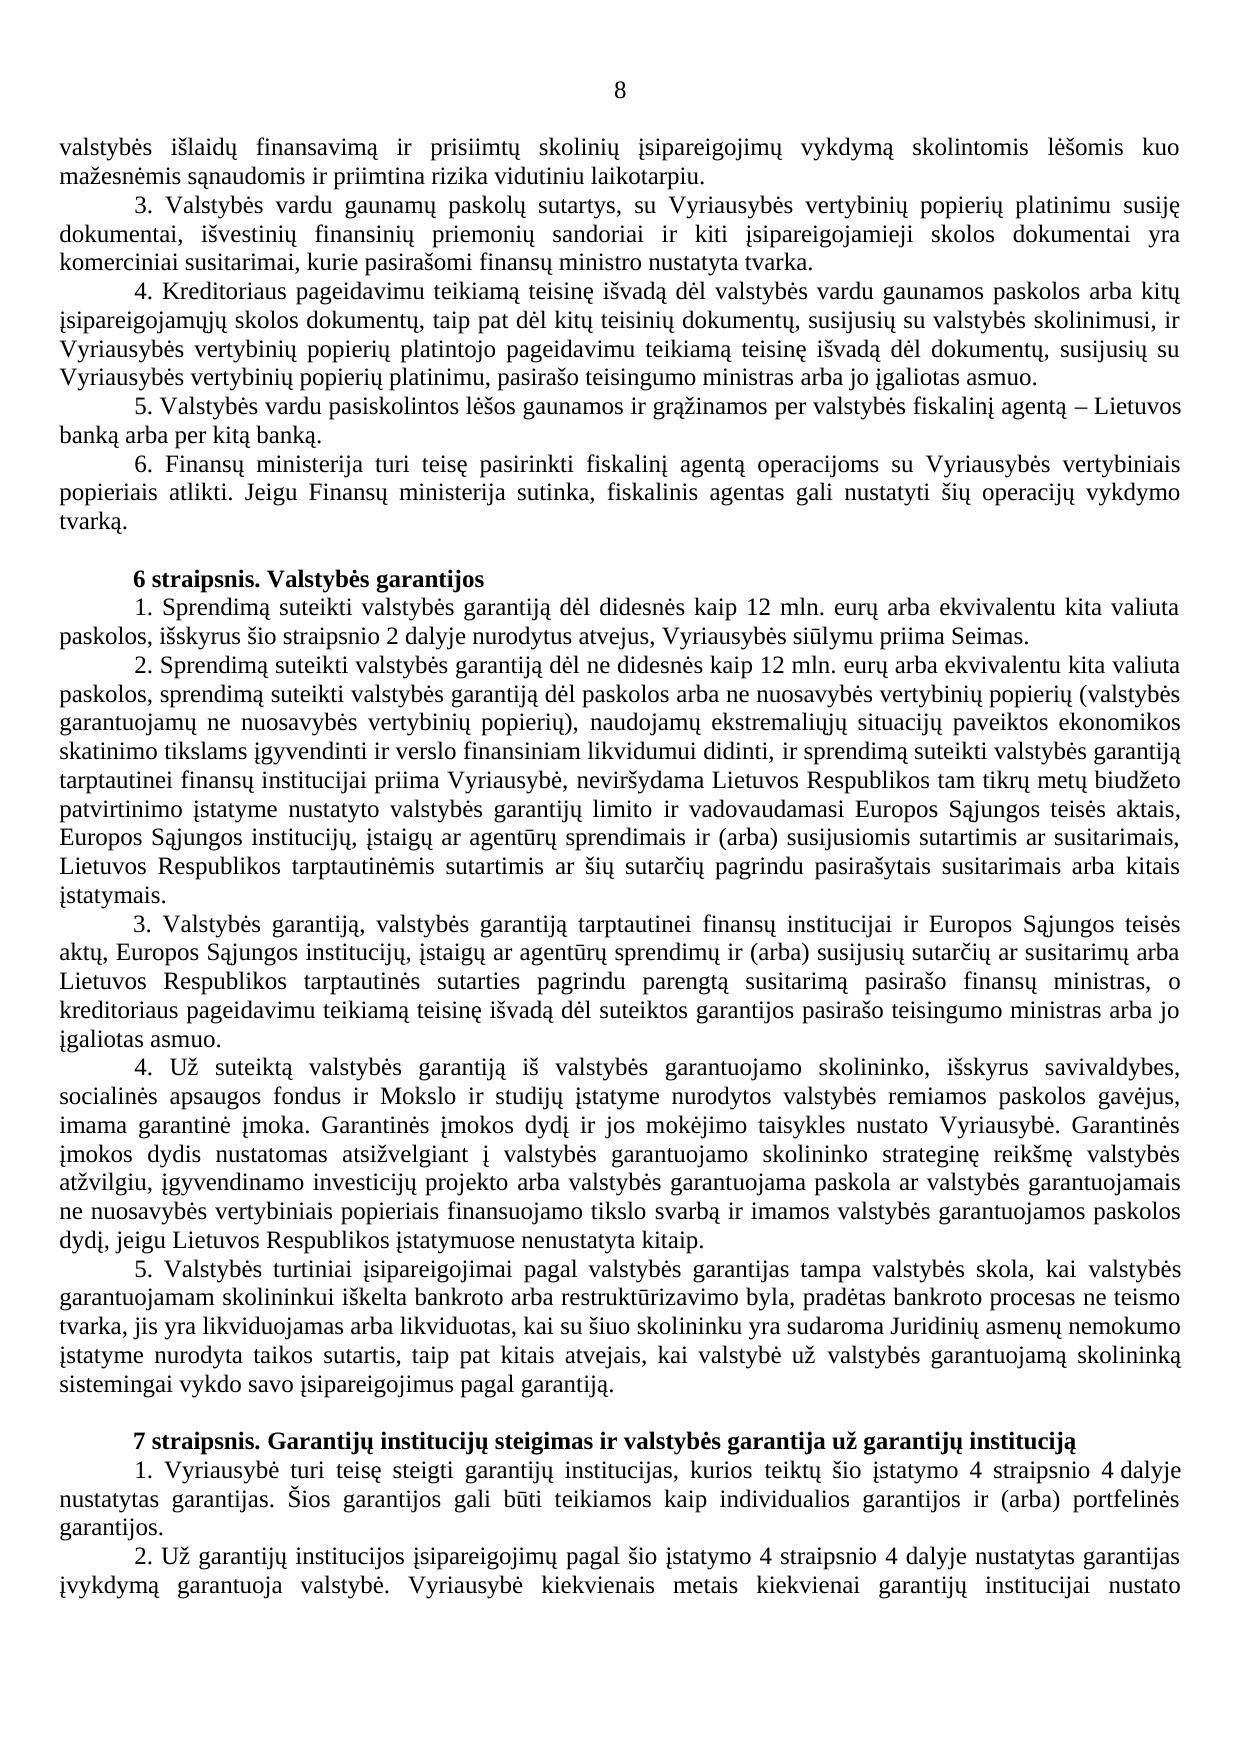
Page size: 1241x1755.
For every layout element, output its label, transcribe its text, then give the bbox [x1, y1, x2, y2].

text 5. Valstybės vardu pasiskolintos lėšos gaunamos ir grąžinamos per valstybės fiskalinį agentą – Lietuvos banką arba per kitą banką. [59, 391, 1181, 449]
text 3. Valstybės garantiją, valstybės garantiją tarptautinei finansų institucijai ir Europos Sąjungos teisės aktų, Europos Sąjungos institucijų, įstaigų ar agentūrų sprendimų ir (arba) susijusių sutarčių ar susitarimų arba Lietuvos Respublikos tarptautinės sutarties pagrindu parengtą susitarimą pasirašo finansų ministras, o kreditoriaus pageidavimu teikiamą teisinę išvadą dėl suteiktos garantijos pasirašo teisingumo ministras arba jo įgaliotas asmuo. [59, 909, 1181, 1052]
text 2. Už garantijų institucijos įsipareigojimų pagal šio įstatymo 4 straipsnio 4 dalyje nustatytas garantijas įvykdymą garantuoja valstybė. Vyriausybė kiekvienais metais kiekvienai garantijų institucijai nustato [59, 1541, 1181, 1599]
text 1. Vyriausybė turi teisę steigti garantijų institucijas, kurios teiktų šio įstatymo 4 straipsnio 4 dalyje nustatytas garantijas. Šios garantijos gali būti teikiamos kaip individualios garantijos ir (arba) portfelinės garantijos. [59, 1455, 1181, 1541]
text valstybės išlaidų finansavimą ir prisiimtų skolinių įsipareigojimų vykdymą skolintomis lėšomis kuo mažesnėmis sąnaudomis ir priimtina rizika vidutiniu laikotarpiu. [59, 132, 1181, 190]
text 5. Valstybės turtiniai įsipareigojimai pagal valstybės garantijas tampa valstybės skola, kai valstybės garantuojamam skolininkui iškelta bankroto arba restruktūrizavimo byla, pradėtas bankroto procesas ne teismo tvarka, jis yra likviduojamas arba likviduotas, kai su šiuo skolininku yra sudaroma Juridinių asmenų nemokumo įstatyme nurodyta taikos sutartis, taip pat kitais atvejais, kai valstybė už valstybės garantuojamą skolininką sistemingai vykdo savo įsipareigojimus pagal garantiją. [59, 1254, 1181, 1397]
text 4. Už suteiktą valstybės garantiją iš valstybės garantuojamo skolininko, išskyrus savivaldybes, socialinės apsaugos fondus ir Mokslo ir studijų įstatyme nurodytos valstybės remiamos paskolos gavėjus, imama garantinė įmoka. Garantinės įmokos dydį ir jos mokėjimo taisykles nustato Vyriausybė. Garantinės įmokos dydis nustatomas atsižvelgiant į valstybės garantuojamo skolininko strateginę reikšmę valstybės atžvilgiu, įgyvendinamo investicijų projekto arba valstybės garantuojama paskola ar valstybės garantuojamais ne nuosavybės vertybiniais popieriais finansuojamo tikslo svarbą ir imamos valstybės garantuojamos paskolos dydį, jeigu Lietuvos Respublikos įstatymuose nenustatyta kitaip. [59, 1052, 1181, 1254]
text 3. Valstybės vardu gaunamų paskolų sutartys, su Vyriausybės vertybinių popierių platinimu susiję dokumentai, išvestinių finansinių priemonių sandoriai ir kiti įsipareigojamieji skolos dokumentai yra komerciniai susitarimai, kurie pasirašomi finansų ministro nustatyta tvarka. [59, 190, 1181, 276]
text 4. Kreditoriaus pageidavimu teikiamą teisinę išvadą dėl valstybės vardu gaunamos paskolos arba kitų įsipareigojamųjų skolos dokumentų, taip pat dėl kitų teisinių dokumentų, susijusių su valstybės skolinimusi, ir Vyriausybės vertybinių popierių platintojo pageidavimu teikiamą teisinę išvadą dėl dokumentų, susijusių su Vyriausybės vertybinių popierių platinimu, pasirašo teisingumo ministras arba jo įgaliotas asmuo. [59, 276, 1181, 391]
text 7 straipsnis. Garantijų institucijų steigimas ir valstybės garantija už garantijų instituciją [59, 1426, 1181, 1455]
text 1. Sprendimą suteikti valstybės garantiją dėl didesnės kaip 12 mln. eurų arba ekvivalentu kita valiuta paskolos, išskyrus šio straipsnio 2 dalyje nurodytus atvejus, Vyriausybės siūlymu priima Seimas. [59, 592, 1181, 650]
text 6 straipsnis. Valstybės garantijos [59, 564, 1181, 592]
text 6. Finansų ministerija turi teisę pasirinkti fiskalinį agentą operacijoms su Vyriausybės vertybiniais popieriais atlikti. Jeigu Finansų ministerija sutinka, fiskalinis agentas gali nustatyti šių operacijų vykdymo tvarką. [59, 449, 1181, 535]
text 2. Sprendimą suteikti valstybės garantiją dėl ne didesnės kaip 12 mln. eurų arba ekvivalentu kita valiuta paskolos, sprendimą suteikti valstybės garantiją dėl paskolos arba ne nuosavybės vertybinių popierių (valstybės garantuojamų ne nuosavybės vertybinių popierių), naudojamų ekstremaliųjų situacijų paveiktos ekonomikos skatinimo tikslams įgyvendinti ir verslo finansiniam likvidumui didinti, ir sprendimą suteikti valstybės garantiją tarptautinei finansų institucijai priima Vyriausybė, neviršydama Lietuvos Respublikos tam tikrų metų biudžeto patvirtinimo įstatyme nustatyto valstybės garantijų limito ir vadovaudamasi Europos Sąjungos teisės aktais, Europos Sąjungos institucijų, įstaigų ar agentūrų sprendimais ir (arba) susijusiomis sutartimis ar susitarimais, Lietuvos Respublikos tarptautinėmis sutartimis ar šių sutarčių pagrindu pasirašytais susitarimais arba kitais įstatymais. [59, 650, 1181, 909]
